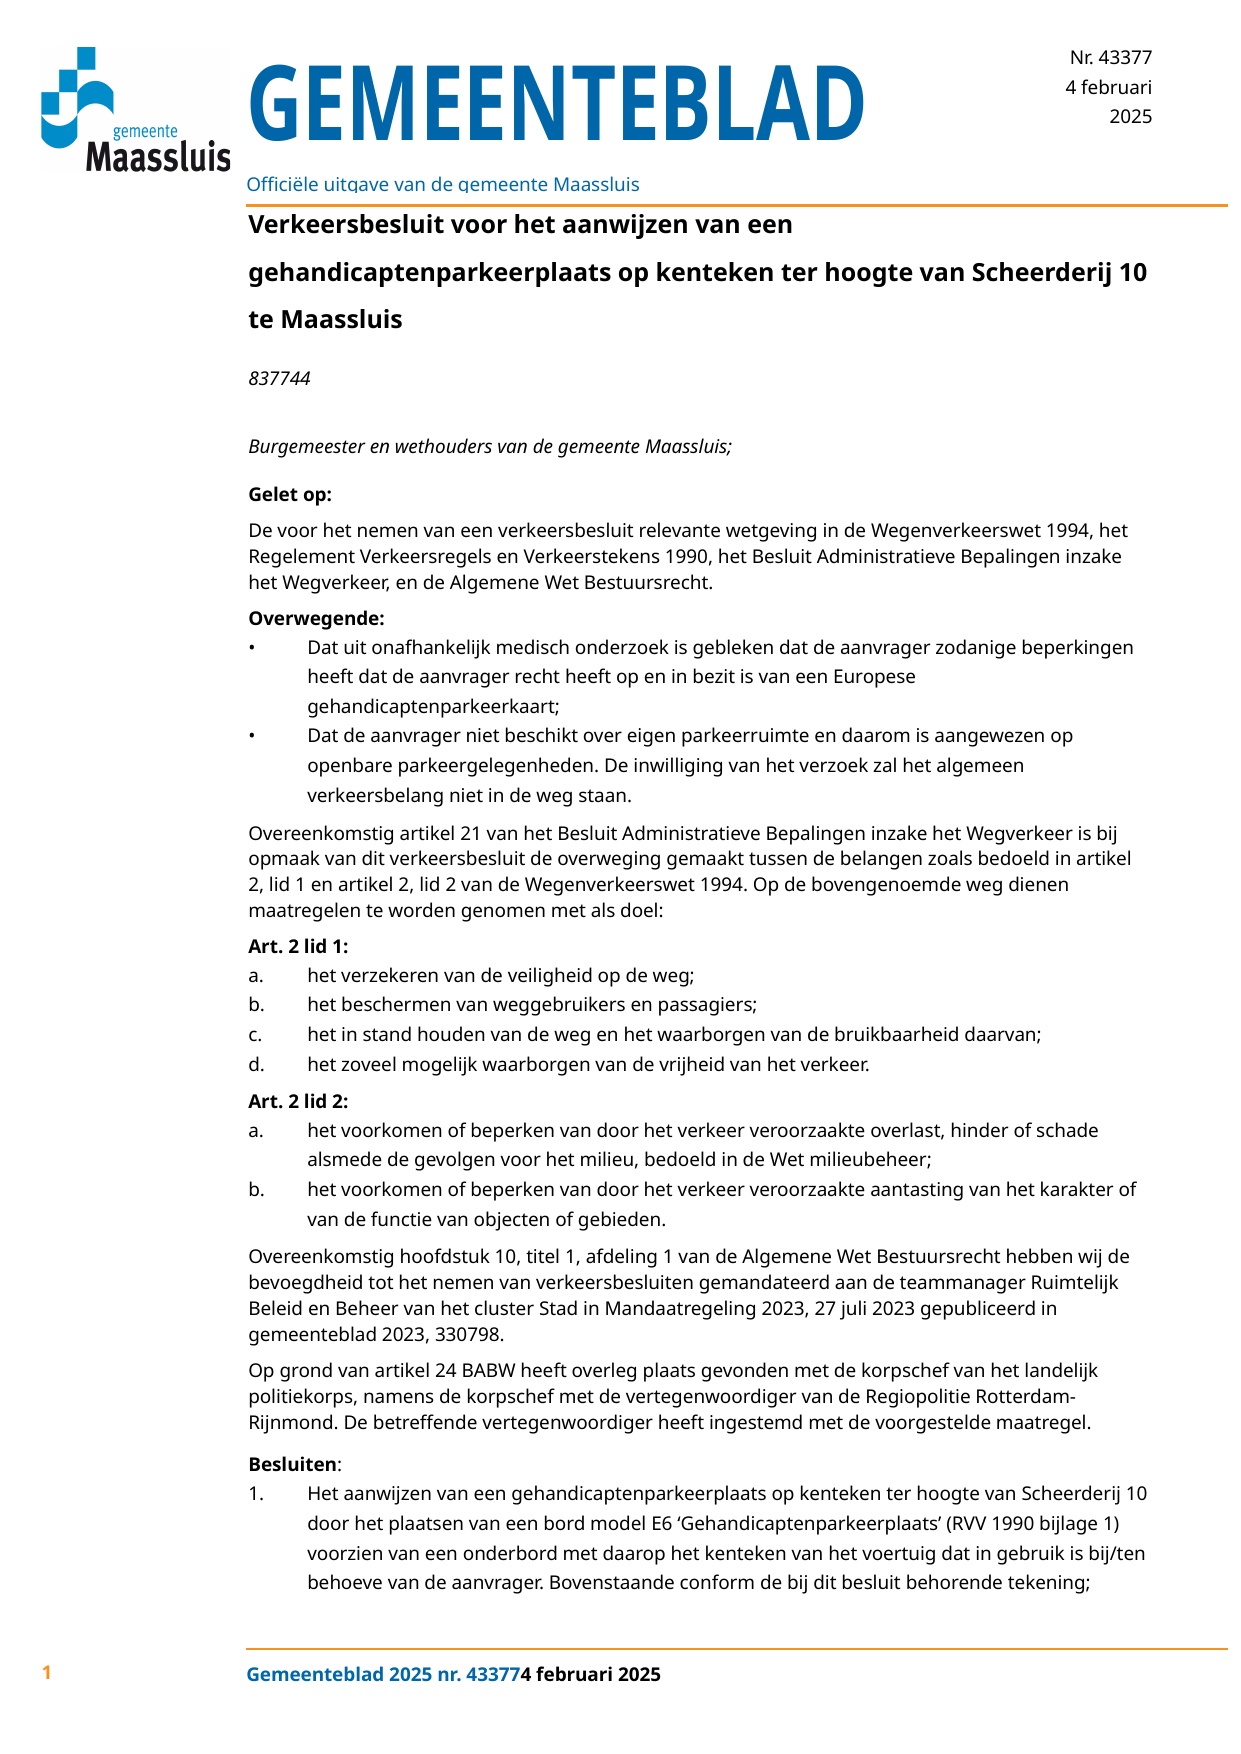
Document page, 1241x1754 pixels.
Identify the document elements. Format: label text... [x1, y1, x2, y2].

list Het aanwijzen van een gehandicaptenparkeerplaats op kenteken ter hoogte van Scheerderij 10 door het plaatsen van een bord model E6 ‘Gehandicaptenparkeerplaats’ (RVV 1990 bijlage 1) voorzien van een onderbord met daarop het kenteken van het voertuig dat in gebruik is bij/ten behoeve van de aanvrager. Bovenstaande conform de bij dit besluit behorende tekening; [248, 1481, 1152, 1595]
text Art. 2 lid 2: [248, 1089, 1152, 1114]
list het voorkomen of beperken van door het verkeer veroorzaakte overlast, hinder of schade alsmede de gevolgen voor het milieu, bedoeld in de Wet milieubeheer; [248, 1117, 1152, 1172]
list het in stand houden van de weg en het waarborgen van de bruikbaarheid daarvan; [248, 1021, 1152, 1047]
text Art. 2 lid 1: [248, 934, 1152, 959]
text Burgemeester en wethouders van de gemeente Maassluis; [248, 433, 1152, 459]
list het zoveel mogelijk waarborgen van de vrijheid van het verkeer. [248, 1051, 1152, 1076]
text Overwegende: [248, 606, 1152, 631]
text De voor het nemen van een verkeersbesluit relevante wetgeving in de Wegenverkeerswet 1994, het Regelement Verkeersregels en Verkeerstekens 1990, het Besluit Administratieve Bepalingen inzake het Wegverkeer, en de Algemene Wet Bestuursrecht. [248, 517, 1152, 595]
text Gelet op: [248, 481, 1152, 507]
text Overeenkomstig artikel 21 van het Besluit Administratieve Bepalingen inzake het Wegverkeer is bij opmaak van dit verkeersbesluit de overweging gemaakt tussen de belangen zoals bedoeld in artikel 2, lid 1 en artikel 2, lid 2 van de Wegenverkeerswet 1994. Op de bovengenoemde weg dienen maatregelen te worden genomen met als doel: [248, 820, 1152, 923]
text Overeenkomstig hoofdstuk 10, titel 1, afdeling 1 van de Algemene Wet Bestuursrecht hebben wij de bevoegdheid tot het nemen van verkeersbesluiten gemandateerd aan de teammanager Ruimtelijk Beleid en Beheer van het cluster Stad in Mandaatregeling 2023, 27 juli 2023 gepubliceerd in gemeenteblad 2023, 330798. [248, 1244, 1152, 1347]
text Verkeersbesluit voor het aanwijzen van een gehandicaptenparkeerplaats op kenteken ter hoogte van Scheerderij 10 te Maassluis [248, 207, 1152, 336]
list Dat uit onafhankelijk medisch onderzoek is gebleken dat de aanvrager zodanige beperkingen heeft dat de aanvrager recht heeft op en in bezit is van een Europese gehandicaptenparkeerkaart; [248, 634, 1152, 719]
text 837744 [248, 366, 1152, 391]
list Dat de aanvrager niet beschikt over eigen parkeerruimte en daarom is aangewezen op openbare parkeergelegenheden. De inwilliging van het verzoek zal het algemeen verkeersbelang niet in de weg staan. [248, 723, 1152, 808]
text Besluiten: [248, 1451, 1152, 1477]
picture [41, 47, 231, 172]
list het voorkomen of beperken van door het verkeer veroorzaakte aantasting van het karakter of van de functie van objecten of gebieden. [248, 1176, 1152, 1231]
list het verzekeren van de veiligheid op de weg; [248, 962, 1152, 988]
picture [41, 47, 77, 92]
text Op grond van artikel 24 BABW heeft overleg plaats gevonden met de korpschef van het landelijk politiekorps, namens de korpschef met de vertegenwoordiger van de Regiopolitie Rotterdam-Rijnmond. De betreffende vertegenwoordiger heeft ingestemd met de voorgestelde maatregel. [248, 1357, 1152, 1435]
list het beschermen van weggebruikers en passagiers; [248, 992, 1152, 1017]
